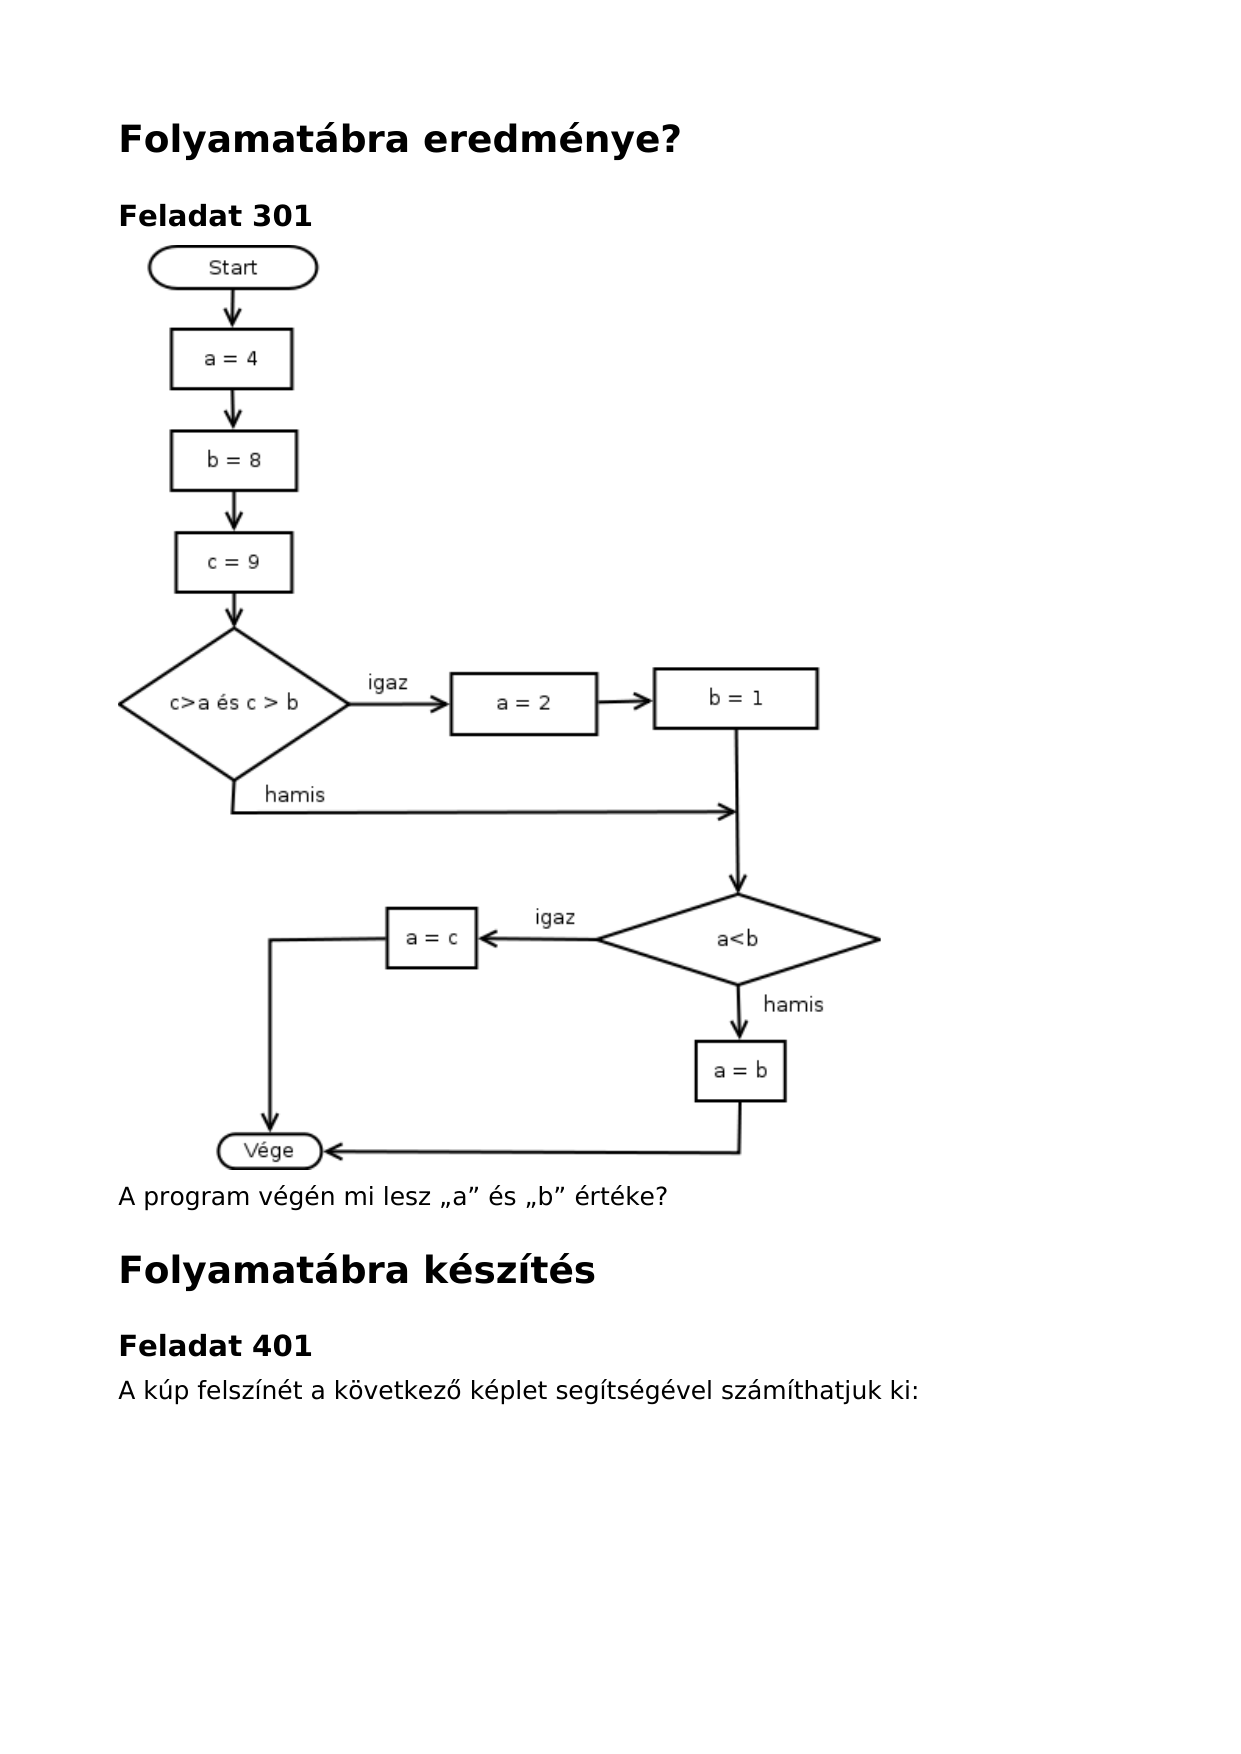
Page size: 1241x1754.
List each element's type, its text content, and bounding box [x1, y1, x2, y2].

subtitle Folyamatábra készítés [118, 1248, 1122, 1292]
text A kúp felszínét a következő képlet segítségével számíthatjuk ki: [118, 1376, 1122, 1405]
subtitle Feladat 401 [118, 1329, 1122, 1363]
picture [118, 245, 881, 1170]
subtitle Feladat 301 [118, 199, 1122, 233]
text A program végén mi lesz „a” és „b” értéke? [118, 1182, 1122, 1211]
subtitle Folyamatábra eredménye? [118, 118, 1122, 162]
